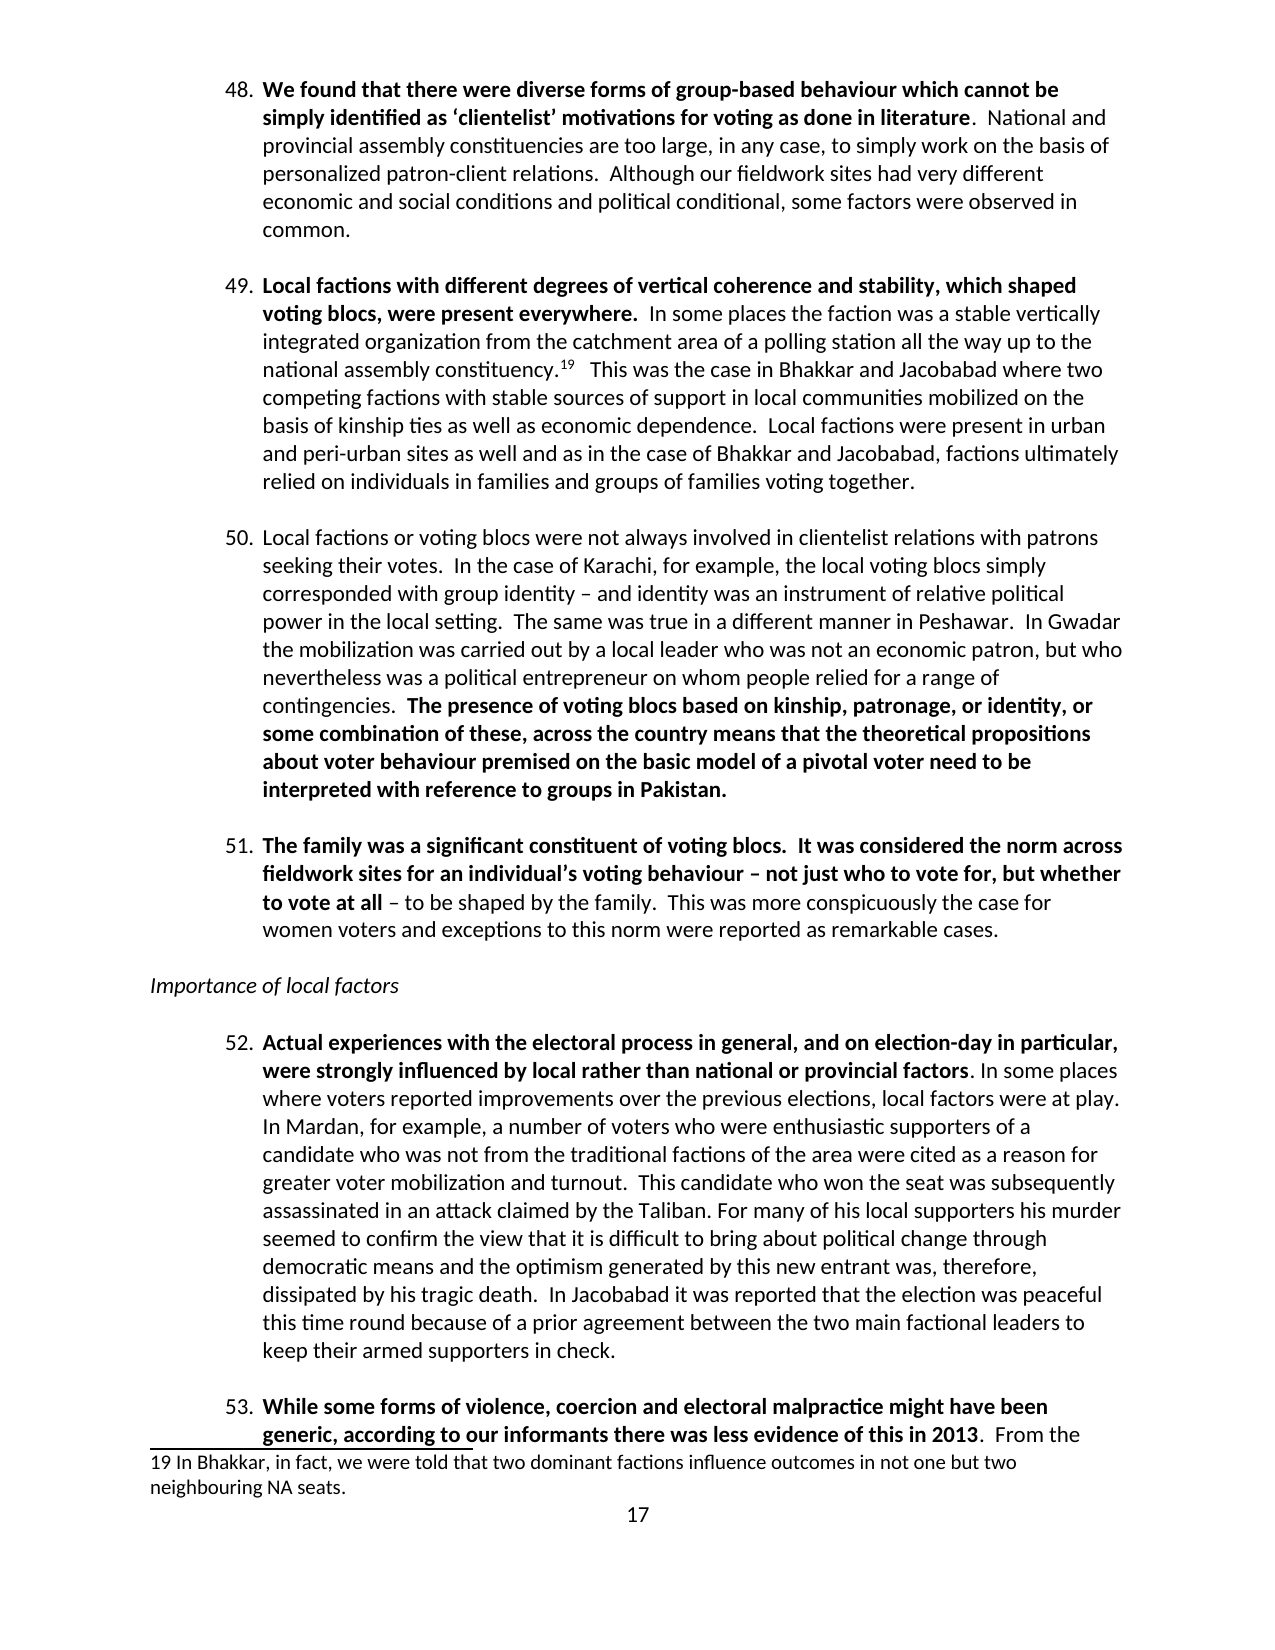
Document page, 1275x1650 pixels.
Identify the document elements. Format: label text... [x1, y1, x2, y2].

list Actual experiences with the electoral process in general, and on election-day in particular, were strongly influenced by local rather than national or provincial factors. In some places where voters reported improvements over the previous elections, local factors were at play. In Mardan, for example, a number of voters who were enthusiastic supporters of a candidate who was not from the traditional factions of the area were cited as a reason for greater voter mobilization and turnout. This candidate who won the seat was subsequently assassinated in an attack claimed by the Taliban. For many of his local supporters his murder seemed to confirm the view that it is difficult to bring about political change through democratic means and the optimism generated by this new entrant was, therefore, dissipated by his tragic death. In Jacobabad it was reported that the election was peaceful this time round because of a prior agreement between the two main factional leaders to keep their armed supporters in check. [225, 1028, 1125, 1364]
list In Bhakkar, in fact, we were told that two dominant factions influence outcomes in not one but two neighbouring NA seats. [150, 1449, 1125, 1500]
list Local factions or voting blocs were not always involved in clientelist relations with patrons seeking their votes. In the case of Karachi, for example, the local voting blocs simply corresponded with group identity – and identity was an instrument of relative political power in the local setting. The same was true in a different manner in Peshawar. In Gwadar the mobilization was carried out by a local leader who was not an economic patron, but who nevertheless was a political entrepreneur on whom people relied for a range of contingencies. The presence of voting blocs based on kinship, patronage, or identity, or some combination of these, across the country means that the theoretical propositions about voter behaviour premised on the basic model of a pivotal voter need to be interpreted with reference to groups in Pakistan. [225, 523, 1125, 803]
list We found that there were diverse forms of group-based behaviour which cannot be simply identified as ‘clientelist’ motivations for voting as done in literature. National and provincial assembly constituencies are too large, in any case, to simply work on the basis of personalized patron-client relations. Although our fieldwork sites had very different economic and social conditions and political conditional, some factors were observed in common. [225, 75, 1125, 243]
list Importance of local factors [150, 972, 1125, 1000]
list Local factions with different degrees of vertical coherence and stability, which shaped voting blocs, were present everywhere. In some places the faction was a stable vertically integrated organization from the catchment area of a polling station all the way up to the national assembly constituency. This was the case in Bhakkar and Jacobabad where two competing factions with stable sources of support in local communities mobilized on the basis of kinship ties as well as economic dependence. Local factions were present in urban and peri-urban sites as well and as in the case of Bhakkar and Jacobabad, factions ultimately relied on individuals in families and groups of families voting together. [225, 271, 1125, 495]
list The family was a significant constituent of voting blocs. It was considered the norm across fieldwork sites for an individual’s voting behaviour – not just who to vote for, but whether to vote at all – to be shaped by the family. This was more conspicuously the case for women voters and exceptions to this norm were reported as remarkable cases. [225, 832, 1125, 944]
list While some forms of violence, coercion and electoral malpractice might have been generic, according to our informants there was less evidence of this in 2013. From the [225, 1392, 1125, 1448]
